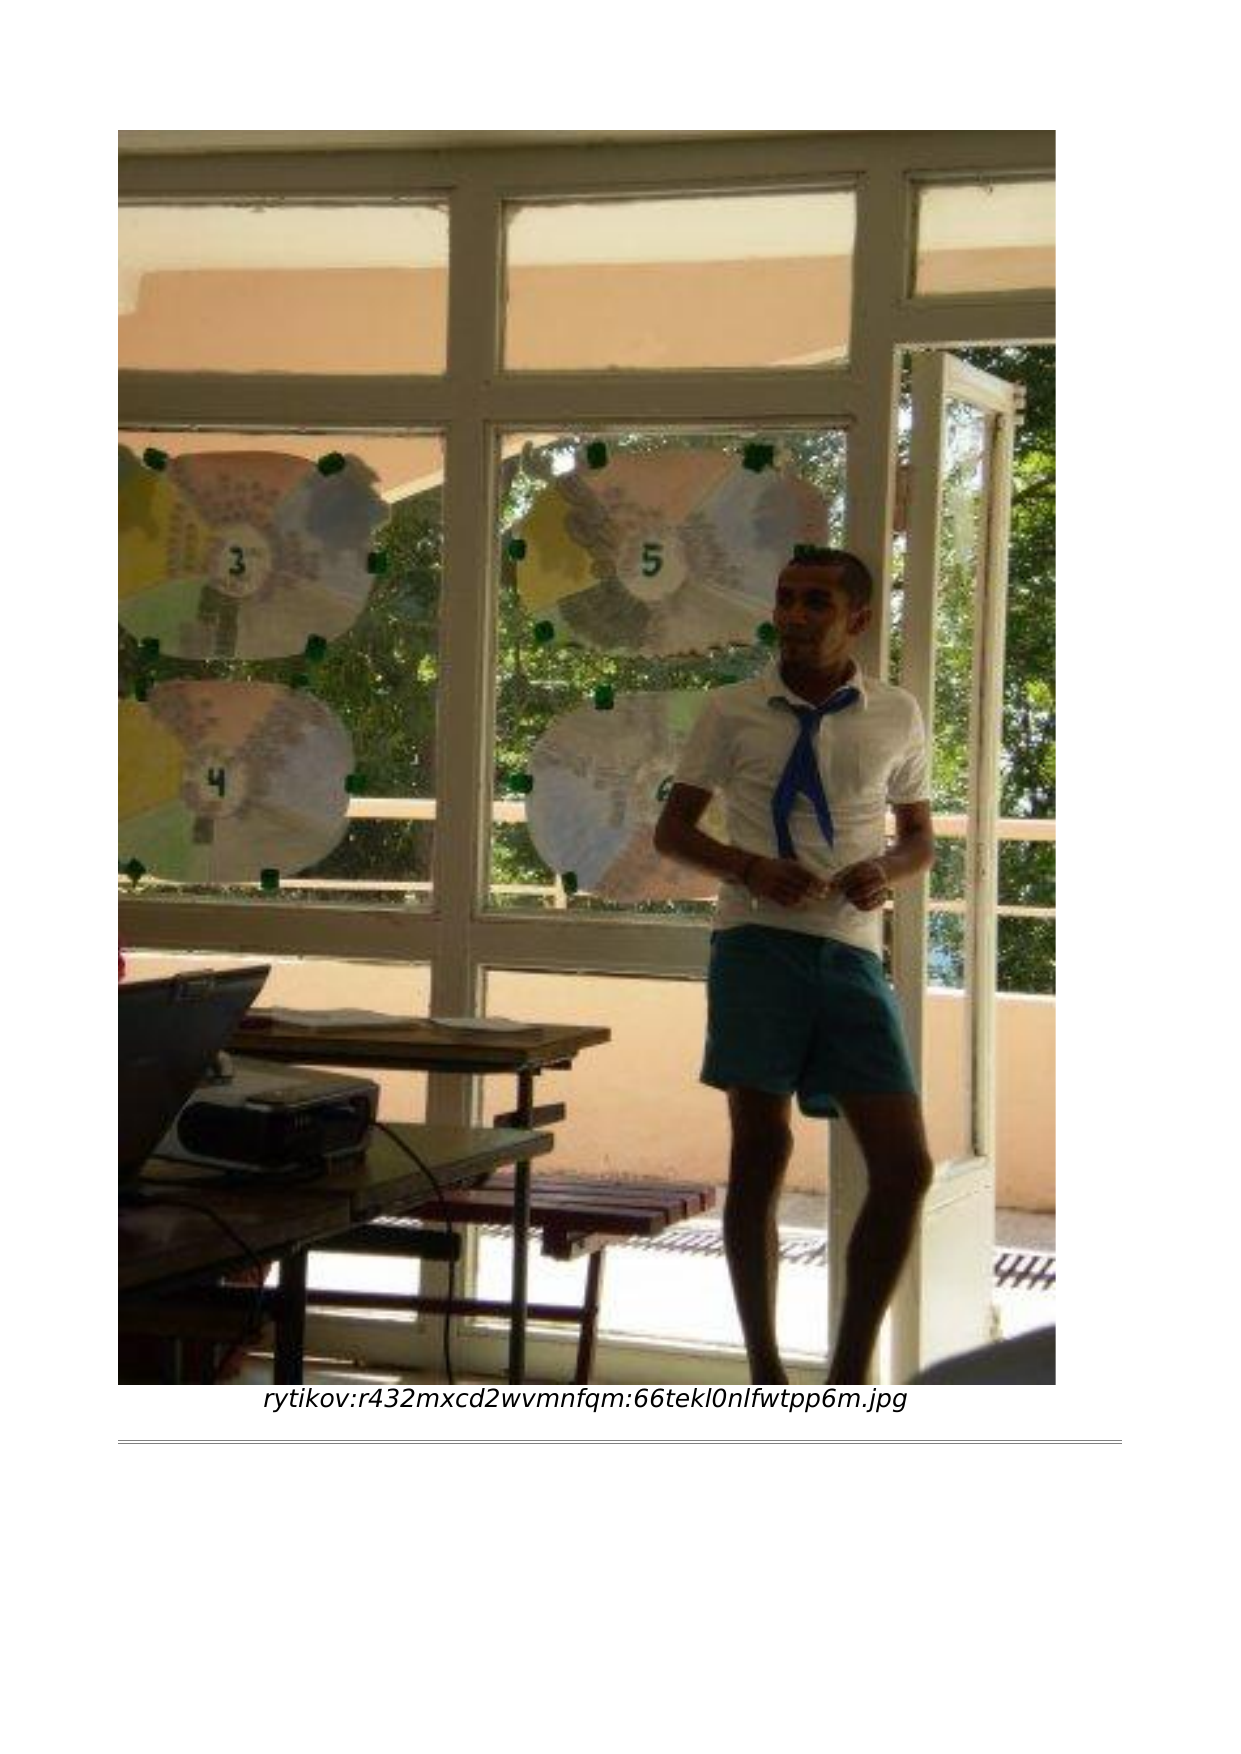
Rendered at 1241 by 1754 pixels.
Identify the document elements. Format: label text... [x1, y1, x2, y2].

text rytikov:r432mxcd2wvmnfqm:66tekl0nlfwtpp6m.jpg [118, 1385, 1056, 1413]
picture [118, 130, 1056, 1385]
